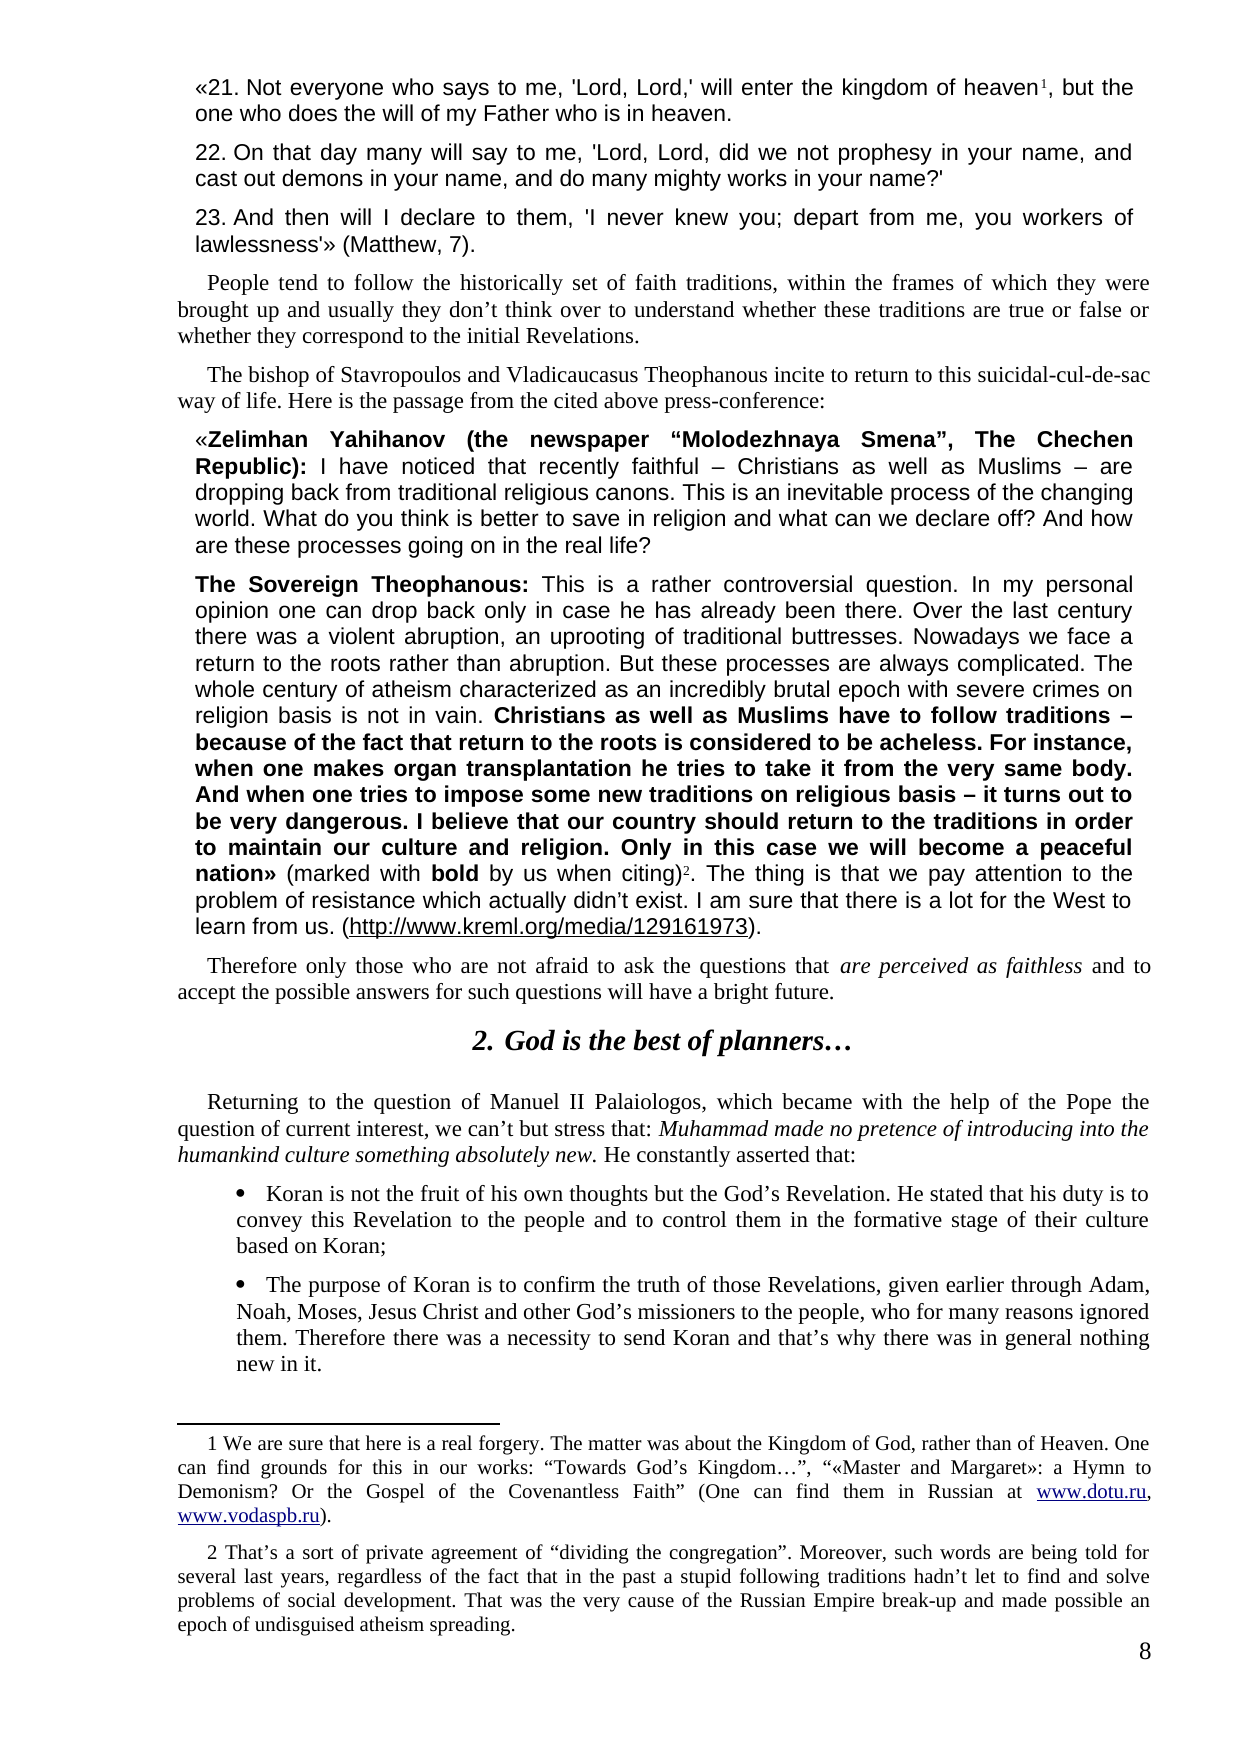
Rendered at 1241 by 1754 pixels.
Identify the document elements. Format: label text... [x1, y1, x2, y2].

text The bishop of Stavropoulos and Vladicaucasus Theophanous incite to return to this suicidal-cul-de-sac way of life. Here is the passage from the cited above press-conference: [177, 361, 1152, 414]
title 2. God is the best of planners… [177, 1023, 1152, 1057]
list Koran is not the fruit of his own thoughts but the God’s Revelation. He stated that his duty is to convey this Revelation to the people and to control them in the formative stage of their culture based on Koran; [207, 1180, 1152, 1259]
text The Sovereign Theophanous: This is a rather controversial question. In my personal opinion one can drop back only in case he has already been there. Over the last century there was a violent abruption, an uprooting of traditional buttresses. Nowadays we face a return to the roots rather than abruption. But these processes are always complicated. The whole century of atheism characterized as an incredibly brutal epoch with severe crimes on religion basis is not in vain. Christians as well as Muslims have to follow traditions – because of the fact that return to the roots is considered to be acheless. For instance, when one makes organ transplantation he tries to take it from the very same body. And when one tries to impose some new traditions on religious basis – it turns out to be very dangerous. I believe that our country should return to the traditions in order to maintain our culture and religion. Only in this case we will become a peaceful nation» (marked with bold by us when citing). The thing is that we pay attention to the problem of resistance which actually didn’t exist. I am sure that there is a lot for the West to learn from us. (http://www.kreml.org/media/129161973). [195, 571, 1134, 939]
text Therefore only those who are not afraid to ask the questions that are perceived as faithless and to accept the possible answers for such questions will have a bright future. [177, 952, 1152, 1005]
list The purpose of Koran is to confirm the truth of those Revelations, given earlier through Adam, Noah, Moses, Jesus Christ and other God’s missioners to the people, who for many reasons ignored them. Therefore there was a necessity to send Koran and that’s why there was in general nothing new in it. [207, 1271, 1152, 1377]
text «21. Not everyone who says to me, 'Lord, Lord,' will enter the kingdom of heaven, but the one who does the will of my Father who is in heaven. [195, 74, 1134, 127]
text Returning to the question of Manuel II Palaiologos, which became with the help of the Pope the question of current interest, we can’t but stress that: Muhammad made no pretence of introducing into the humankind culture something absolutely new. He constantly asserted that: [177, 1088, 1152, 1167]
text That’s a sort of private agreement of “dividing the congregation”. Moreover, such words are being told for several last years, regardless of the fact that in the past a stupid following traditions hadn’t let to find and solve problems of social development. That was the very cause of the Russian Empire break-up and made possible an epoch of undisguised atheism spreading. [177, 1539, 1152, 1636]
text «Zelimhan Yahihanov (the newspaper “Molodezhnaya Smena”, The Chechen Republic): I have noticed that recently faithful – Christians as well as Muslims – are dropping back from traditional religious canons. This is an inevitable process of the changing world. What do you think is better to save in religion and what can we declare off? And how are these processes going on in the real life? [195, 426, 1134, 558]
text 23. And then will I declare to them, 'I never knew you; depart from me, you workers of lawlessness'» (Matthew, 7). [195, 204, 1134, 257]
text People tend to follow the historically set of faith traditions, within the frames of which they were brought up and usually they don’t think over to understand whether these traditions are true or false or whether they correspond to the initial Revelations. [177, 269, 1152, 348]
text 22. On that day many will say to me, 'Lord, Lord, did we not prophesy in your name, and cast out demons in your name, and do many mighty works in your name?' [195, 139, 1134, 192]
text We are sure that here is a real forgery. The matter was about the Kingdom of God, rather than of Heaven. One can find grounds for this in our works: “Towards God’s Kingdom…”, “«Master and Margaret»: a Hymn to Demonism? Or the Gospel of the Covenantless Faith” (One can find them in Russian at www.dotu.ru, www.vodaspb.ru). [177, 1431, 1152, 1527]
